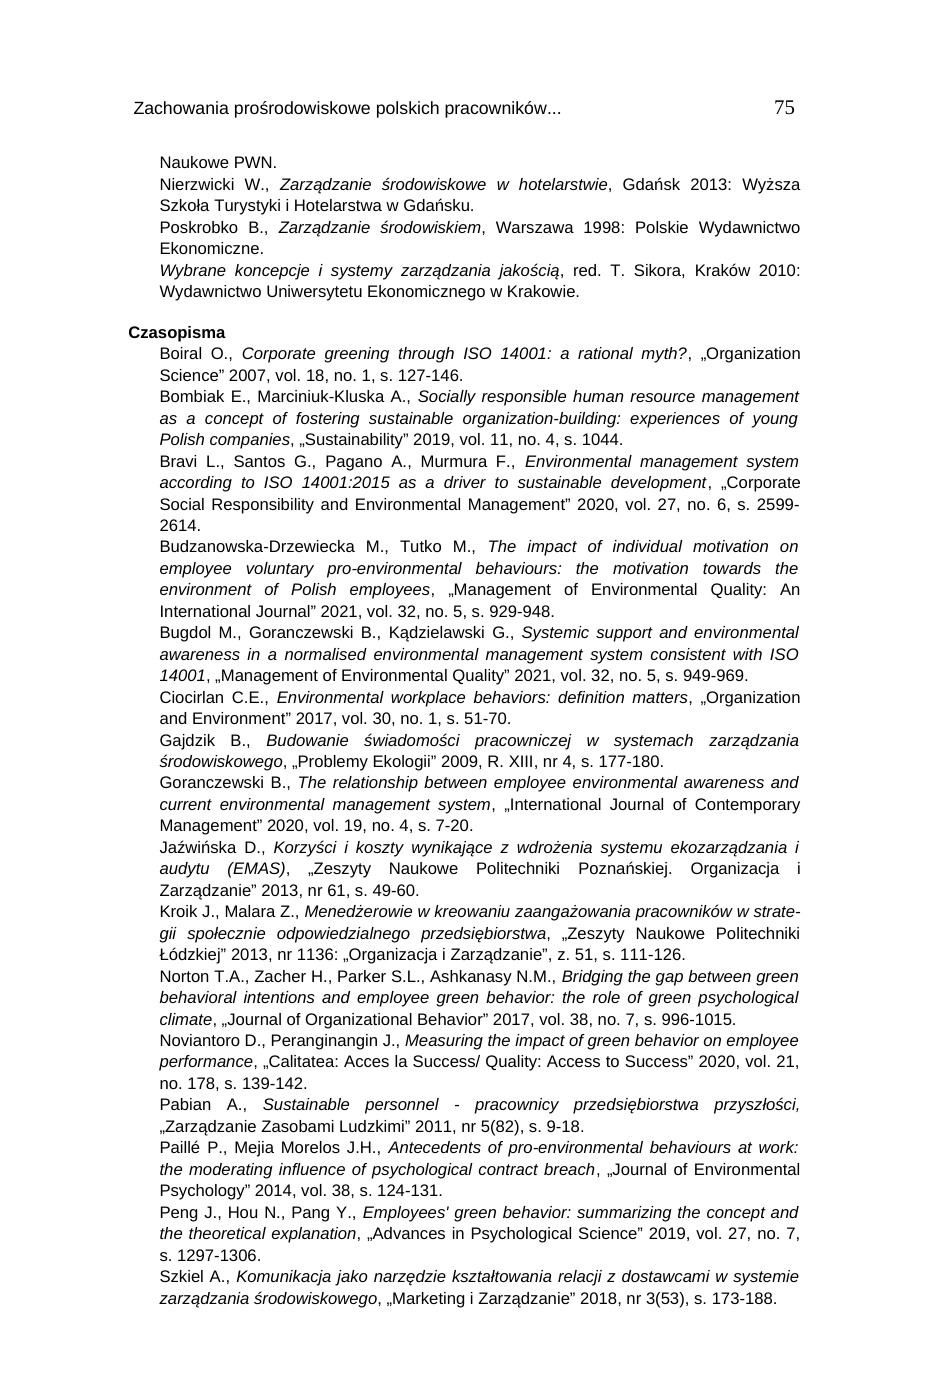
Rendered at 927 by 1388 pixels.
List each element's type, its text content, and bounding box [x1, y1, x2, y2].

text Wybrane koncepcje i systemy zarządzania jakością, red. T. Sikora, Kraków 2010: Wydaw­nictwo Uniwersytetu Ekonomicznego w Krakowie. [159, 261, 801, 301]
text Peng J., Hou N., Pang Y., Employees' green behavior: summarizing the concept and the theoretical explanation, „Advances in Psychological Science” 2019, vol. 27, no. 7, s. 1297-1306. [159, 1202, 801, 1265]
text Poskrobko B., Zarządzanie środowiskiem, Warszawa 1998: Polskie Wydawnictwo Eko­nomiczne. [159, 218, 801, 258]
text Ciocirlan C.E., Environmental workplace behaviors: definition matters, „Organization and Environment” 2017, vol. 30, no. 1, s. 51-70. [159, 687, 801, 728]
text Bugdol M., Goranczewski B., Kądzielawski G., Systemic support and environmental awareness in a normalised environmental management system consistent with ISO 14001, „Management of Environmental Quality” 2021, vol. 32, no. 5, s. 949-969. [159, 623, 801, 685]
text Bravi L., Santos G., Pagano A., Murmura F., Environmental management system accor­ding to ISO 14001:2015 as a driver to sustainable development, „Corporate Social Responsibility and Environmental Management” 2020, vol. 27, no. 6, s. 2599-2614. [159, 451, 801, 535]
text Kroik J., Malara Z., Menedżerowie w kreowaniu zaangażowania pracowników w strate­gii społecznie odpowiedzialnego przedsiębiorstwa, „Zeszyty Naukowe Politechniki Łódzkiej” 2013, nr 1136: „Organizacja i Zarządzanie”, z. 51, s. 111-126. [159, 902, 801, 964]
text Boiral O., Corporate greening through ISO 14001: a rational myth?, „Organization Scien­ce” 2007, vol. 18, no. 1, s. 127-146. [159, 344, 801, 385]
text Budzanowska-Drzewiecka M., Tutko M., The impact of individual motivation on employ­ee voluntary pro-environmental behaviours: the motivation towards the environment of Polish employees, „Management of Environmental Quality: An International Journal” 2021, vol. 32, no. 5, s. 929-948. [159, 537, 801, 621]
text Paillé P., Mejia Morelos J.H., Antecedents of pro-environmental behaviours at work: the moderating influence of psychological contract breach, „Journal of Environmental Psychology” 2014, vol. 38, s. 124-131. [159, 1138, 801, 1200]
text Szkiel A., Komunikacja jako narzędzie kształtowania relacji z dostawcami w systemie za­rządzania środowiskowego, „Marketing i Zarządzanie” 2018, nr 3(53), s. 173-188. [159, 1267, 801, 1308]
text Pabian A., Sustainable personnel - pracownicy przedsiębiorstwa przyszłości, „Zarządza­nie Zasobami Ludzkimi” 2011, nr 5(82), s. 9-18. [159, 1095, 801, 1136]
text Jaźwińska D., Korzyści i koszty wynikające z wdrożenia systemu ekozarządzania i audy­tu (EMAS), „Zeszyty Naukowe Politechniki Poznańskiej. Organizacja i Zarządzanie” 2013, nr 61, s. 49-60. [159, 838, 801, 900]
text Noviantoro D., Peranginangin J., Measuring the impact of green behavior on employee performance, „Calitatea: Acces la Success/ Quality: Access to Success” 2020, vol. 21, no. 178, s. 139-142. [159, 1031, 801, 1093]
text Nierzwicki W., Zarządzanie środowiskowe w hotelarstwie, Gdańsk 2013: Wyższa Szkoła Turystyki i Hotelarstwa w Gdańsku. [159, 174, 801, 215]
text Norton T.A., Zacher H., Parker S.L., Ashkanasy N.M., Bridging the gap between green behavioral intentions and employee green behavior: the role of green psychological climate, „Journal of Organizational Behavior” 2017, vol. 38, no. 7, s. 996-1015. [159, 966, 801, 1028]
text Bombiak E., Marciniuk-Kluska A., Socially responsible human resource management as a concept of fostering sustainable organization-building: experiences of young Polish companies, „Sustainability” 2019, vol. 11, no. 4, s. 1044. [159, 387, 801, 449]
text Goranczewski B., The relationship between employee environmental awareness and cur­rent environmental management system, „International Journal of Contemporary Management” 2020, vol. 19, no. 4, s. 7-20. [159, 773, 801, 835]
text Nauko­we PWN. [159, 153, 801, 172]
text Czasopisma [128, 323, 801, 342]
text Gajdzik B., Budowanie świadomości pracowniczej w systemach zarządzania środowisko­wego, „Problemy Ekologii” 2009, R. XIII, nr 4, s. 177-180. [159, 730, 801, 771]
